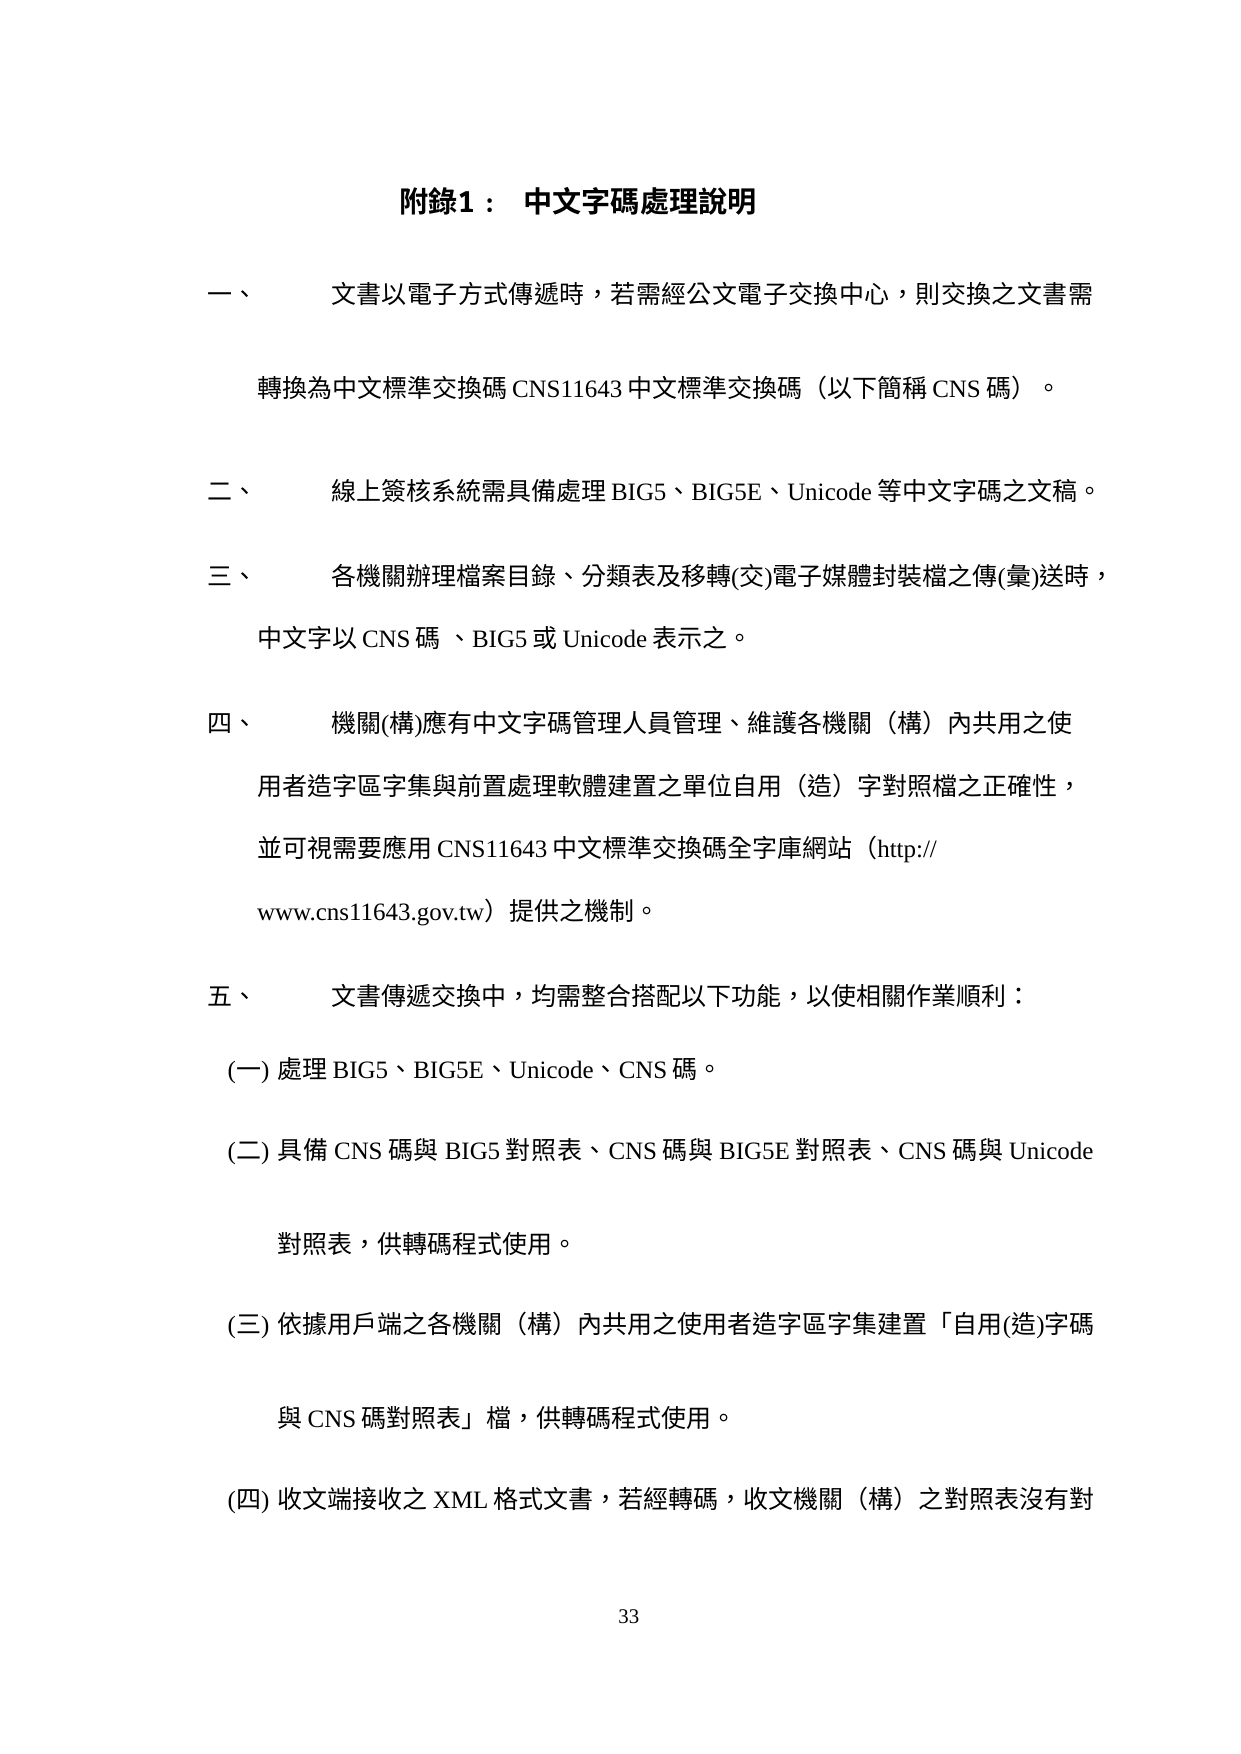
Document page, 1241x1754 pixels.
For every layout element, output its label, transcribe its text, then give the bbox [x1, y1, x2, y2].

list 文書以電子方式傳遞時，若需經公文電子交換中心，則交換之文書需轉換為中文標準交換碼CNS11643中文標準交換碼（以下簡稱CNS碼）。 [207, 251, 1094, 407]
list 各機關辦理檔案目錄、分類表及移轉(交)電子媒體封裝檔之傳(彙)送時，中文字以CNS碼 、BIG5或Unicode表示之。 [207, 533, 1094, 658]
list 機關(構)應有中文字碼管理人員管理、維護各機關（構）內共用之使用者造字區字集與前置處理軟體建置之單位自用（造）字對照檔之正確性，並可視需要應用CNS11643中文標準交換碼全字庫網站（http://www.cns11643.gov.tw）提供之機制。 [207, 680, 1094, 930]
list 線上簽核系統需具備處理BIG5、BIG5E、Unicode等中文字碼之文稿。 [207, 448, 1094, 510]
list 具備CNS碼與BIG5對照表、CNS碼與BIG5E對照表、CNS碼與Unicode對照表，供轉碼程式使用。 [227, 1107, 1094, 1263]
list 收文端接收之XML格式文書，若經轉碼，收文機關（構）之對照表沒有對 [227, 1456, 1094, 1518]
list 處理BIG5、BIG5E、Unicode、CNS碼。 [227, 1026, 1094, 1089]
list 文書傳遞交換中，均需整合搭配以下功能，以使相關作業順利： [207, 953, 1094, 1015]
list 中文字碼處理說明 [399, 158, 1094, 221]
list 依據用戶端之各機關（構）內共用之使用者造字區字集建置「自用(造)字碼與CNS碼對照表」檔，供轉碼程式使用。 [227, 1281, 1094, 1438]
